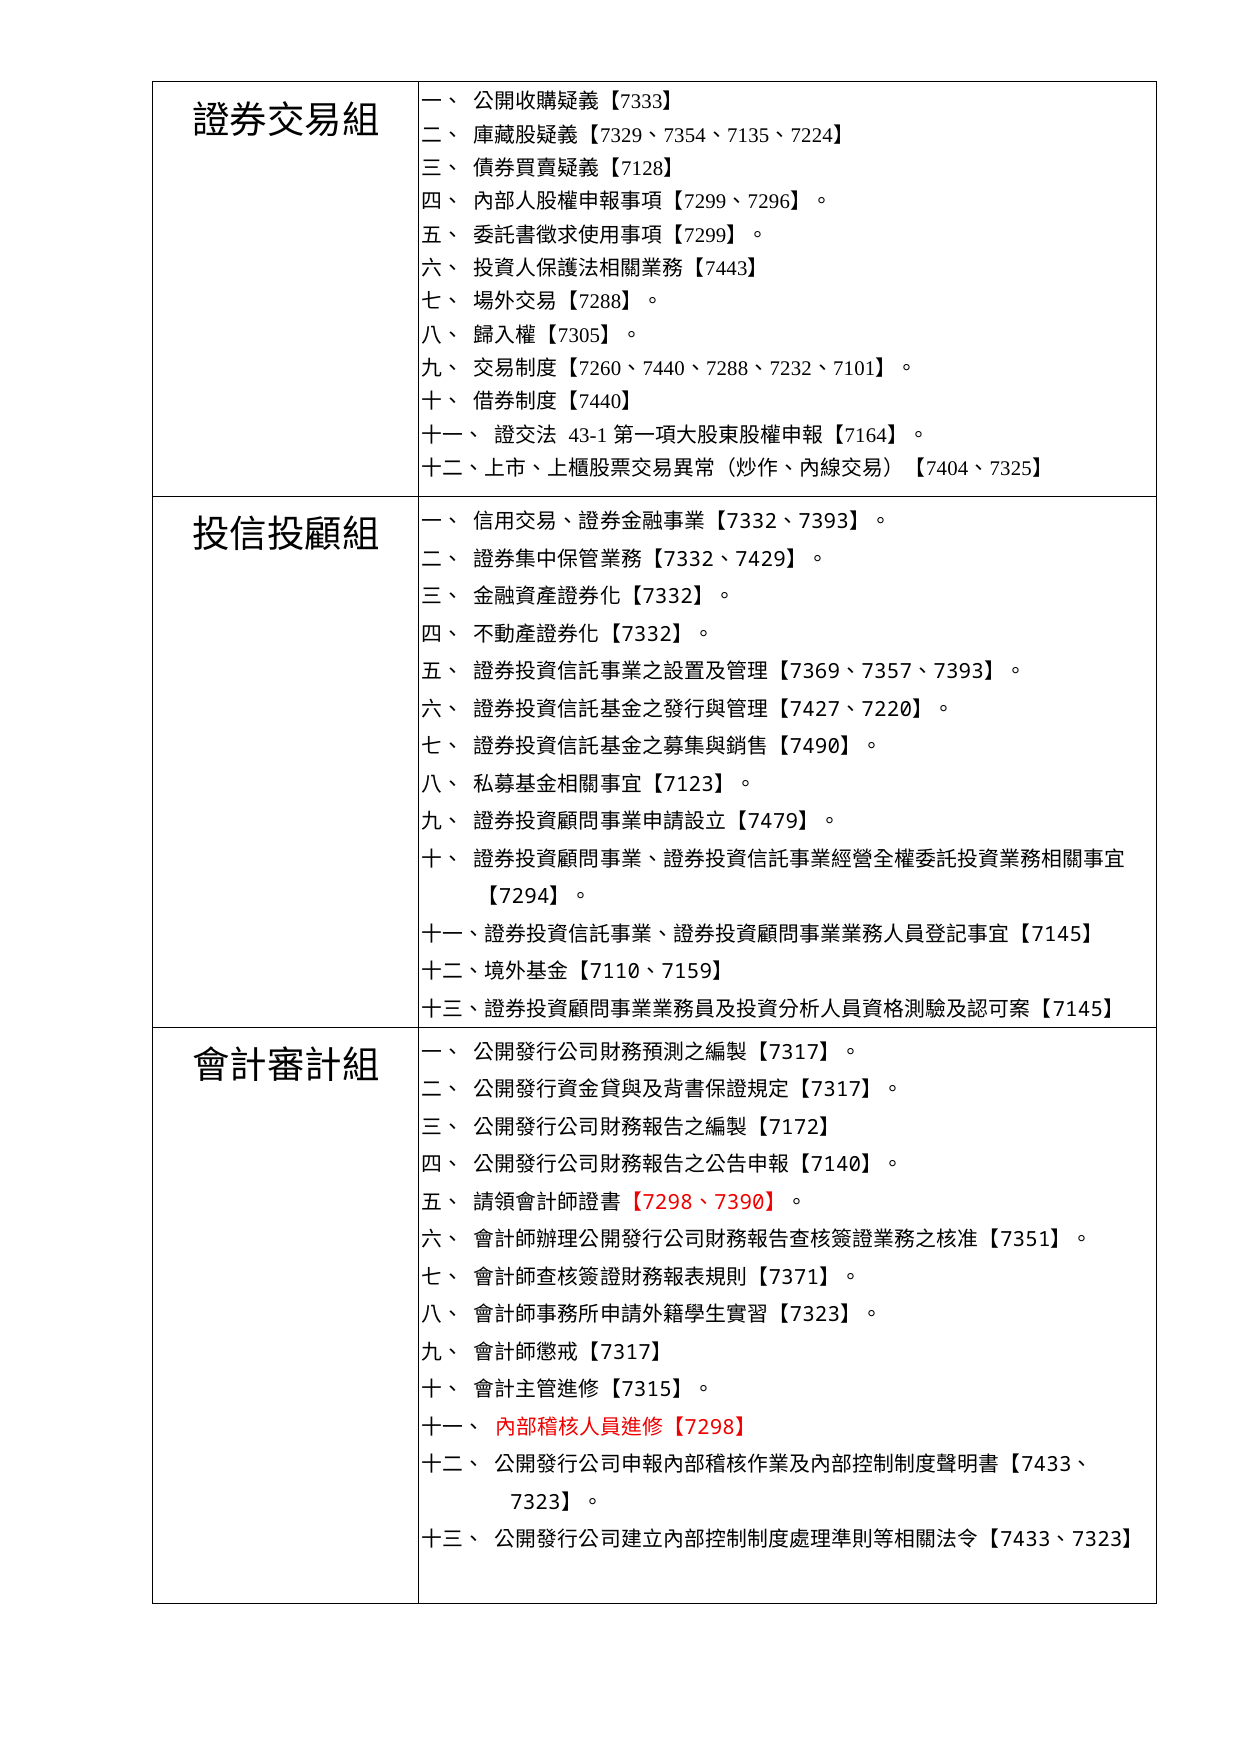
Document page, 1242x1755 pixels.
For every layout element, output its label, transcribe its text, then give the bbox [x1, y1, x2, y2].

table_cell 一、 公開發行公司財務預測之編製【7317】。 二、 公開發行資金貸與及背書保證規定【7317】。 三、 公開發行公司財務報告之編製【7172】 四、 公開發行公司財務報告之公告申報【7140】。 五、 請領會計師證書【7298、7390】。 六、 會計師辦理公開發行公司財務報告查核簽證業務之核准【7351】。 七、 會計師查核簽證財務報表規則【7371】。 八、 會計師事務所申請外籍學生實習【7323】。 九、 會計師懲戒【7317】 十、 會計主管進修【7315】。 十一、 內部稽核人員進修【7298】 十二、 公開發行公司申報內部稽核作業及內部控制制度聲明書【7433、 7323】。 十三、 公開發行公司建立內部控制制度處理準則等相關法令【7433、7323】 [419, 1028, 1156, 1603]
table_cell 會計審計組 [153, 1028, 418, 1603]
table_cell 投信投顧組 [153, 497, 418, 1027]
table_cell 證券交易組 [153, 82, 418, 496]
table_cell 一、 公開收購疑義【7333】 二、 庫藏股疑義【7329、7354、7135、7224】 三、 債券買賣疑義【7128】 四、 內部人股權申報事項【7299、7296】。 五、 委託書徵求使用事項【7299】。 六、 投資人保護法相關業務【7443】 七、 場外交易【7288】。 八、 歸入權【7305】。 九、 交易制度【7260、7440、7288、7232、7101】。 十、 借券制度【7440】 十一、 證交法 43-1 第一項大股東股權申報【7164】。 十二、上市、上櫃股票交易異常（炒作、內線交易）【7404、7325】 [419, 82, 1156, 496]
table_cell 一、 信用交易、證券金融事業【7332、7393】。 二、 證券集中保管業務【7332、7429】。 三、 金融資產證券化【7332】。 四、 不動產證券化【7332】。 五、 證券投資信託事業之設置及管理【7369、7357、7393】。 六、 證券投資信託基金之發行與管理【7427、7220】。 七、 證券投資信託基金之募集與銷售【7490】。 八、 私募基金相關事宜【7123】。 九、 證券投資顧問事業申請設立【7479】。 十、 證券投資顧問事業、證券投資信託事業經營全權委託投資業務相關事宜【7294】。 十一、證券投資信託事業、證券投資顧問事業業務人員登記事宜【7145】 十二、境外基金【7110、7159】 十三、證券投資顧問事業業務員及投資分析人員資格測驗及認可案【7145】 [419, 497, 1156, 1027]
